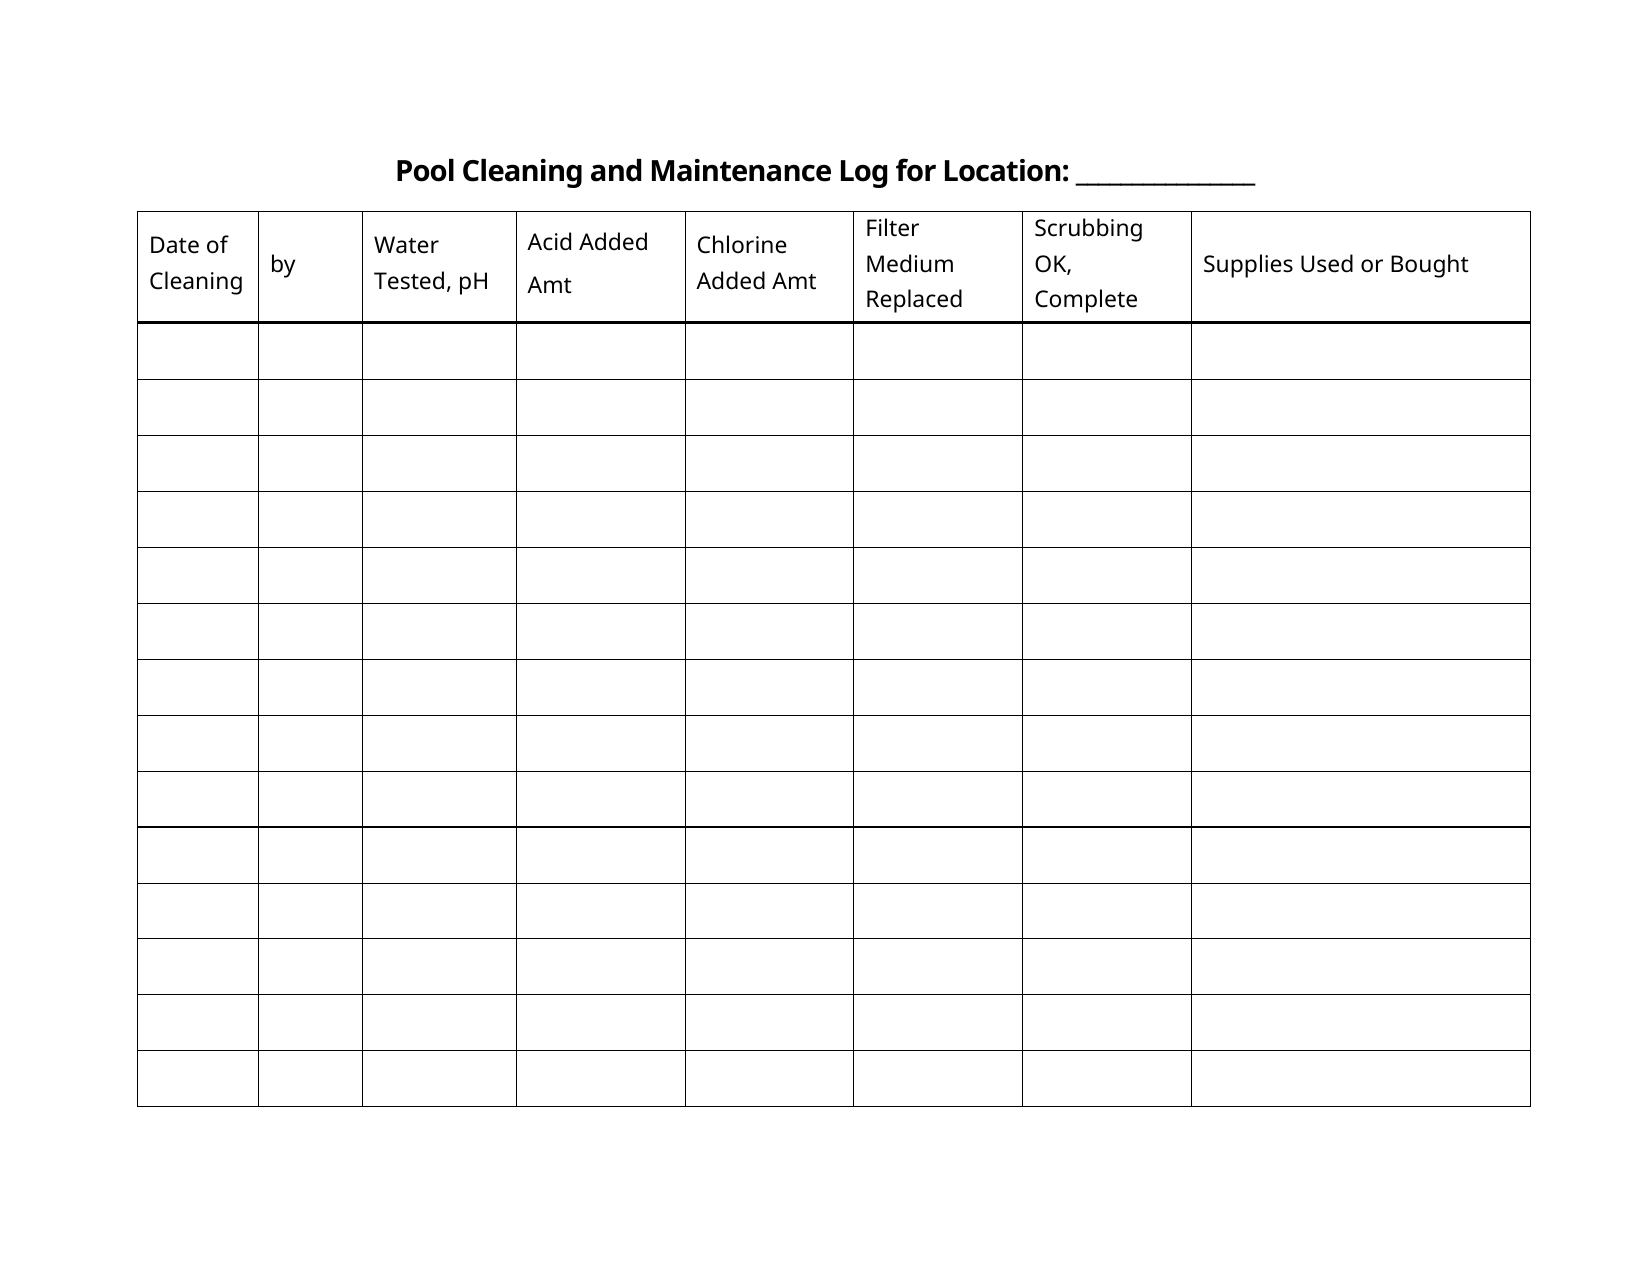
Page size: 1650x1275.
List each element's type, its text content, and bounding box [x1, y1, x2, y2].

table_cell [138, 939, 258, 994]
table_cell [1023, 995, 1191, 1050]
table_cell [517, 1051, 685, 1106]
table_cell [1023, 492, 1191, 547]
table_cell [854, 716, 1022, 771]
table_cell [854, 884, 1022, 938]
table_cell [686, 1051, 853, 1106]
table_cell [854, 548, 1022, 603]
table_cell [363, 995, 516, 1050]
table_cell [138, 1051, 258, 1106]
table_cell [1023, 380, 1191, 435]
table_cell [138, 716, 258, 771]
table_header by [259, 212, 362, 321]
table_cell [1192, 1051, 1530, 1106]
table_cell [138, 604, 258, 659]
table_cell [686, 995, 853, 1050]
table_cell [138, 492, 258, 547]
table_cell [1023, 884, 1191, 938]
table_cell [363, 548, 516, 603]
table_cell [517, 939, 685, 994]
table_cell [363, 436, 516, 491]
table_cell [259, 604, 362, 659]
table_cell [686, 828, 853, 882]
table_cell [854, 772, 1022, 826]
table_cell [1023, 1051, 1191, 1106]
table_cell [854, 828, 1022, 882]
table_cell [1192, 604, 1530, 659]
table_cell [138, 995, 258, 1050]
table_cell [363, 604, 516, 659]
table_cell [259, 939, 362, 994]
table_cell [854, 436, 1022, 491]
table_cell [1192, 772, 1530, 826]
table_cell [363, 380, 516, 435]
table_cell [686, 884, 853, 938]
table_cell [363, 1051, 516, 1106]
table_cell [1023, 436, 1191, 491]
table_cell [1192, 884, 1530, 938]
table_cell [686, 436, 853, 491]
table_cell [1192, 436, 1530, 491]
table_cell [259, 1051, 362, 1106]
table_cell [1023, 716, 1191, 771]
table_header Filter Medium Replaced [854, 212, 1022, 321]
table_header Supplies Used or Bought [1192, 212, 1530, 321]
table_cell [259, 716, 362, 771]
table_cell [517, 772, 685, 826]
table_cell [686, 604, 853, 659]
table_cell [1023, 548, 1191, 603]
table_cell [259, 492, 362, 547]
table_cell [259, 660, 362, 714]
table_cell [1023, 939, 1191, 994]
table_cell [1023, 772, 1191, 826]
table_cell [517, 380, 685, 435]
table_cell [686, 548, 853, 603]
table_cell [1192, 939, 1530, 994]
table_cell [517, 604, 685, 659]
table_cell [517, 324, 685, 379]
table_cell [517, 660, 685, 714]
table_cell [854, 995, 1022, 1050]
table_cell [854, 604, 1022, 659]
table_cell [259, 548, 362, 603]
table_cell [517, 995, 685, 1050]
table_cell [686, 660, 853, 714]
table_cell [363, 324, 516, 379]
table_cell [1192, 548, 1530, 603]
table_cell [1192, 324, 1530, 379]
table_cell [259, 380, 362, 435]
table_header Chlorine Added Amt [686, 212, 853, 321]
table_cell [1192, 716, 1530, 771]
table_cell [259, 828, 362, 882]
table_cell [259, 772, 362, 826]
table_cell [138, 660, 258, 714]
table_cell [686, 492, 853, 547]
table_cell [138, 324, 258, 379]
table_cell [686, 939, 853, 994]
table_cell [1192, 380, 1530, 435]
table_cell [259, 324, 362, 379]
table_cell [517, 436, 685, 491]
table_cell [363, 884, 516, 938]
table_cell [686, 380, 853, 435]
table_cell [363, 660, 516, 714]
table_cell [854, 939, 1022, 994]
table_cell [138, 380, 258, 435]
table_header Water Tested, pH [363, 212, 516, 321]
table_cell [1023, 324, 1191, 379]
table_cell [1023, 660, 1191, 714]
table_cell [138, 436, 258, 491]
table_header Date of Cleaning [138, 212, 258, 321]
subtitle Pool Cleaning and Maintenance Log for Location: ________________ [150, 150, 1500, 190]
table_header Acid Added Amt [517, 212, 685, 321]
table_cell [686, 772, 853, 826]
table_cell [138, 828, 258, 882]
table_cell [363, 772, 516, 826]
table_cell [259, 436, 362, 491]
table_cell [686, 324, 853, 379]
table_cell [138, 772, 258, 826]
table_cell [686, 716, 853, 771]
table_cell [517, 716, 685, 771]
table_cell [517, 492, 685, 547]
table_cell [854, 380, 1022, 435]
table_header Scrubbing OK, Complete [1023, 212, 1191, 321]
table_cell [854, 324, 1022, 379]
table_cell [1192, 828, 1530, 882]
table_cell [1192, 995, 1530, 1050]
table_cell [363, 828, 516, 882]
table_cell [259, 884, 362, 938]
table_cell [1023, 604, 1191, 659]
table_cell [138, 884, 258, 938]
table_cell [517, 828, 685, 882]
table_cell [363, 939, 516, 994]
table_cell [138, 548, 258, 603]
table_cell [517, 548, 685, 603]
table_cell [854, 660, 1022, 714]
table_cell [1192, 492, 1530, 547]
table_cell [1023, 828, 1191, 882]
table_cell [363, 492, 516, 547]
table_cell [517, 884, 685, 938]
table_cell [854, 1051, 1022, 1106]
table_cell [854, 492, 1022, 547]
table_cell [1192, 660, 1530, 714]
table_cell [259, 995, 362, 1050]
table_cell [363, 716, 516, 771]
